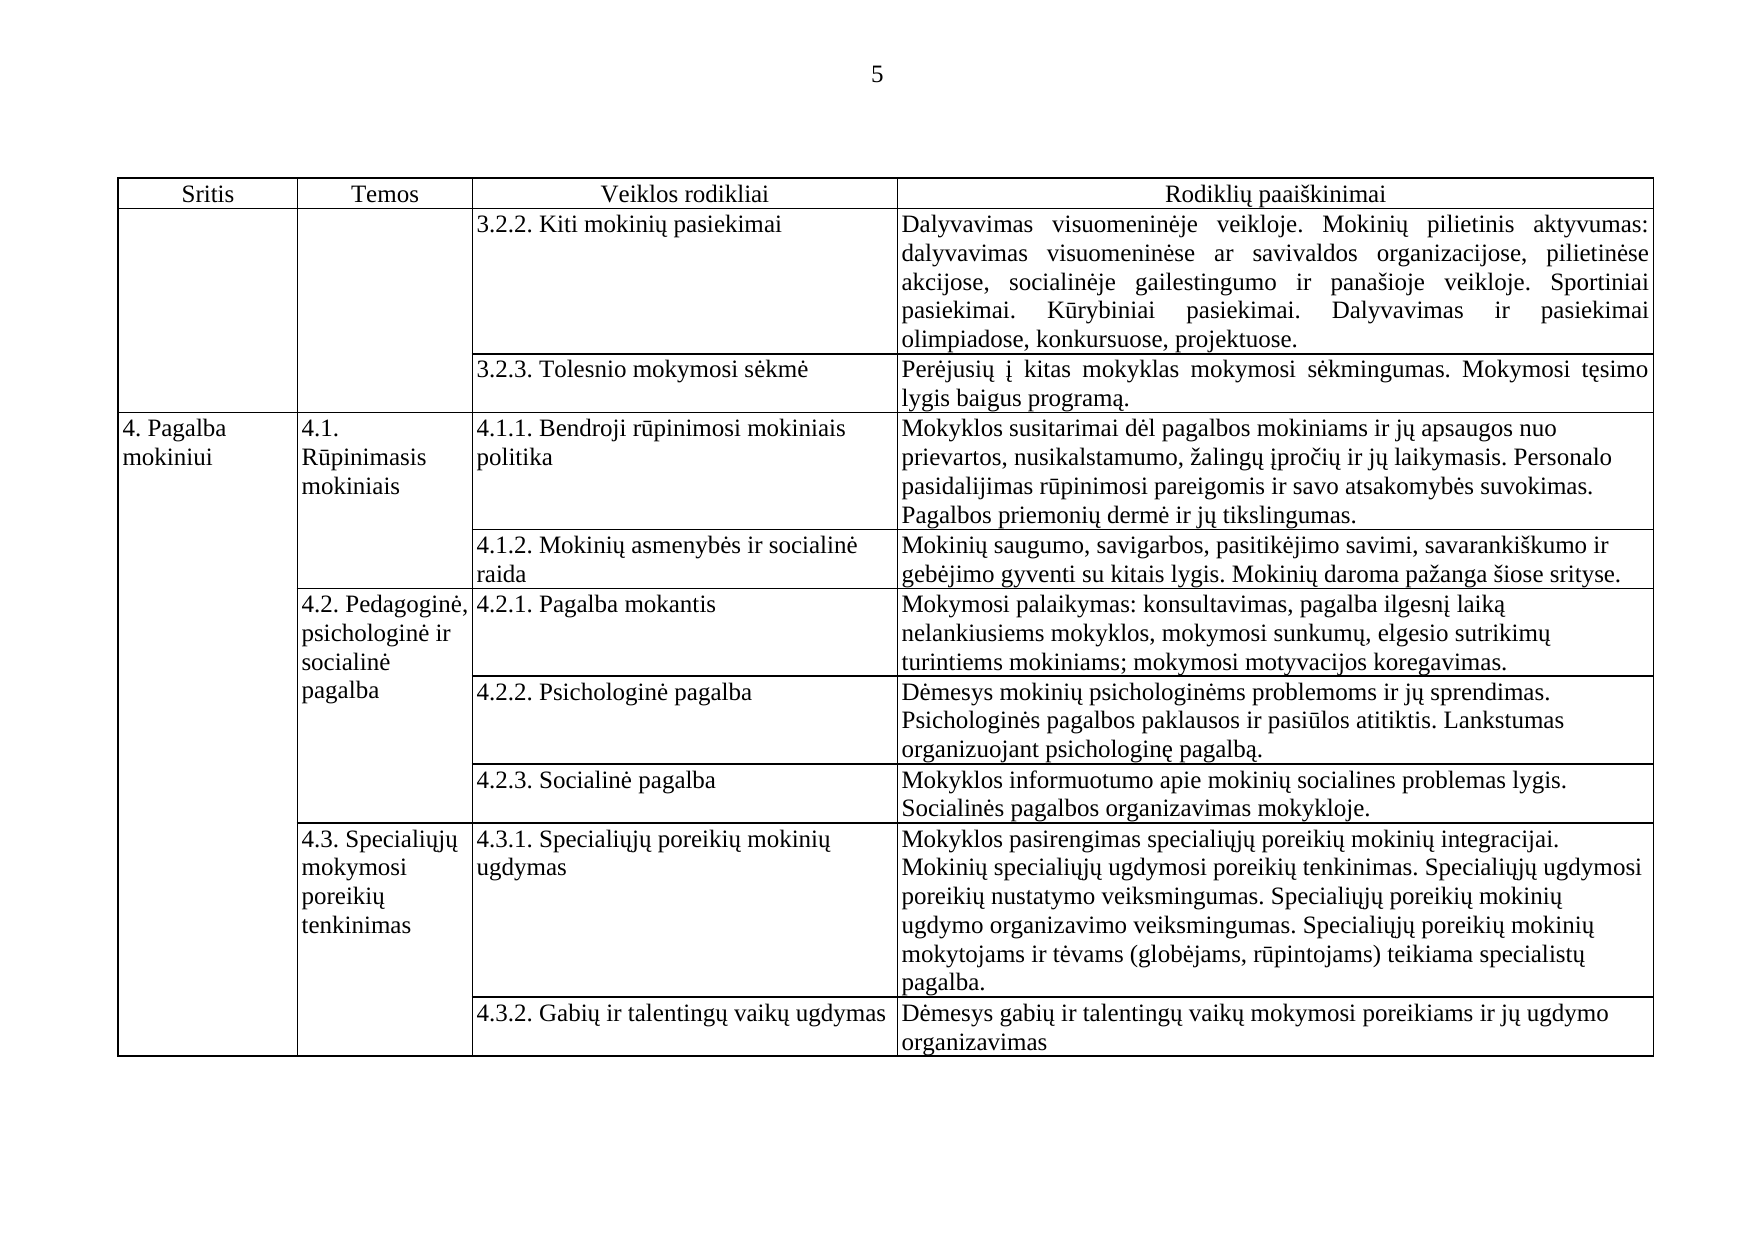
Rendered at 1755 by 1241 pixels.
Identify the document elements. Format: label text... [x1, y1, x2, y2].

table_cell 4.2. Pedagoginė, psichologinė ir socialinė pagalba [298, 589, 472, 822]
table_cell 4.1. Rūpinimasis mokiniais [298, 413, 472, 587]
table_cell Dėmesys gabių ir talentingų vaikų mokymosi poreikiams ir jų ugdymo organizavimas [898, 998, 1653, 1055]
table_cell Mokymosi palaikymas: konsultavimas, pagalba ilgesnį laiką nelankiusiems mokyklos, mokymosi sunkumų, elgesio sutrikimų turintiems mokiniams; mokymosi motyvacijos koregavimas. [898, 589, 1653, 675]
table_cell Mokyklos informuotumo apie mokinių socialines problemas lygis. Socialinės pagalbos organizavimas mokykloje. [898, 765, 1653, 822]
table_cell 4.1.2. Mokinių asmenybės ir socialinė raida [473, 530, 897, 587]
table_cell 4. Pagalba mokiniui [119, 413, 297, 1055]
table_header Rodiklių paaiškinimai [898, 179, 1653, 207]
table_cell [119, 209, 297, 412]
table_cell Mokyklos pasirengimas specialiųjų poreikių mokinių integracijai. Mokinių specialiųjų ugdymosi poreikių tenkinimas. Specialiųjų ugdymosi poreikių nustatymo veiksmingumas. Specialiųjų poreikių mokinių ugdymo organizavimo veiksmingumas. Specialiųjų poreikių mokinių mokytojams ir tėvams (globėjams, rūpintojams) teikiama specialistų pagalba. [898, 824, 1653, 996]
table_cell 4.3.2. Gabių ir talentingų vaikų ugdymas [473, 998, 897, 1055]
table_cell 3.2.2. Kiti mokinių pasiekimai [473, 209, 897, 353]
table_header Veiklos rodikliai [473, 179, 897, 207]
table_cell 4.2.3. Socialinė pagalba [473, 765, 897, 822]
table_cell 4.3.1. Specialiųjų poreikių mokinių ugdymas [473, 824, 897, 996]
table_cell 3.2.3. Tolesnio mokymosi sėkmė [473, 355, 897, 412]
table_header Sritis [119, 179, 297, 207]
table_cell [298, 209, 472, 412]
table_cell 4.1.1. Bendroji rūpinimosi mokiniais politika [473, 413, 897, 528]
table_cell Mokinių saugumo, savigarbos, pasitikėjimo savimi, savarankiškumo ir gebėjimo gyventi su kitais lygis. Mokinių daroma pažanga šiose srityse. [898, 530, 1653, 587]
table_cell Dalyvavimas visuomeninėje veikloje. Mokinių pilietinis aktyvumas: dalyvavimas visuomeninėse ar savivaldos organizacijose, pilietinėse akcijose, socialinėje gailestingumo ir panašioje veikloje. Sportiniai pasiekimai. Kūrybiniai pasiekimai. Dalyvavimas ir pasiekimai olimpiadose, konkursuose, projektuose. [898, 209, 1653, 353]
table_cell Dėmesys mokinių psichologinėms problemoms ir jų sprendimas. Psichologinės pagalbos paklausos ir pasiūlos atitiktis. Lankstumas organizuojant psichologinę pagalbą. [898, 677, 1653, 763]
table_cell 4.3. Specialiųjų mokymosi poreikių tenkinimas [298, 824, 472, 1055]
table_cell Mokyklos susitarimai dėl pagalbos mokiniams ir jų apsaugos nuo prievartos, nusikalstamumo, žalingų įpročių ir jų laikymasis. Personalo pasidalijimas rūpinimosi pareigomis ir savo atsakomybės suvokimas. Pagalbos priemonių dermė ir jų tikslingumas. [898, 413, 1653, 528]
table_cell 4.2.1. Pagalba mokantis [473, 589, 897, 675]
table_cell 4.2.2. Psichologinė pagalba [473, 677, 897, 763]
table_header Temos [298, 179, 472, 207]
table_cell Perėjusių į kitas mokyklas mokymosi sėkmingumas. Mokymosi tęsimo lygis baigus programą. [898, 355, 1653, 412]
